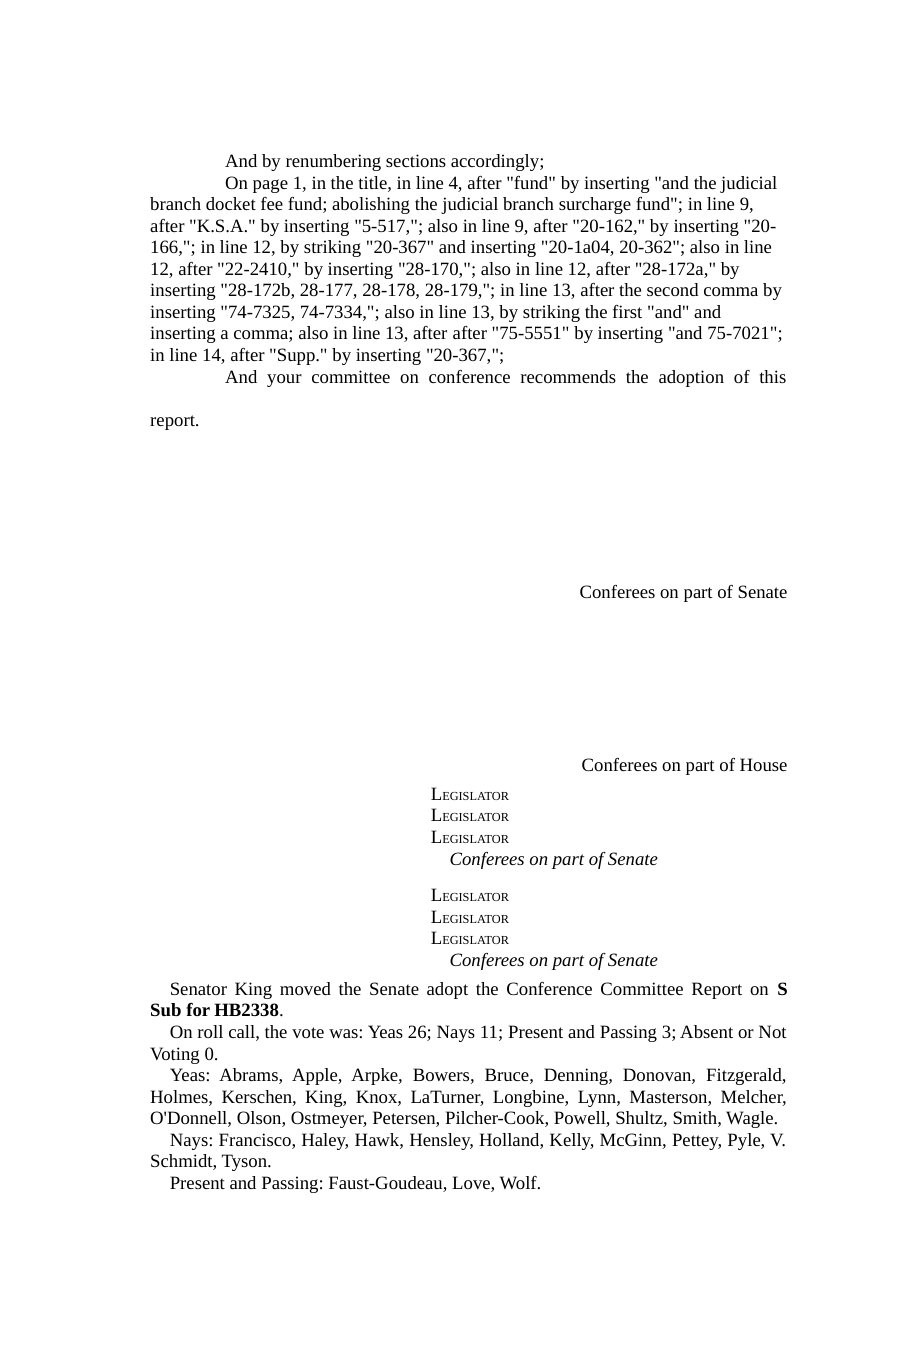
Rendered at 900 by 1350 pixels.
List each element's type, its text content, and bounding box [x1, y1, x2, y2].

text Present and Passing: Faust-Goudeau, Love, Wolf. [150, 1172, 787, 1193]
text Conferees on part of House [150, 754, 787, 775]
text Conferees on part of Senate [150, 581, 787, 603]
text Legislator [150, 804, 787, 826]
text And by renumbering sections accordingly; [150, 150, 787, 172]
text On roll call, the vote was: Yeas 26; Nays 11; Present and Passing 3; Absent or Not Voting 0. [150, 1021, 787, 1064]
text Legislator [150, 826, 787, 847]
text Legislator [150, 906, 787, 927]
text And your committee on conference recommends the adoption of this report. [150, 366, 787, 430]
text Conferees on part of Senate [150, 847, 787, 869]
text Conferees on part of Senate [150, 949, 787, 970]
text Legislator [150, 783, 787, 804]
text Yeas: Abrams, Apple, Arpke, Bowers, Bruce, Denning, Donovan, Fitzgerald, Holmes, Kerschen, King, Knox, LaTurner, Longbine, Lynn, Masterson, Melcher, O'Donnell, Olson, Ostmeyer, Petersen, Pilcher-Cook, Powell, Shultz, Smith, Wagle. [150, 1064, 787, 1129]
text Legislator [150, 884, 787, 906]
text Legislator [150, 927, 787, 949]
text On page 1, in the title, in line 4, after "fund" by inserting "and the judicial branch docket fee fund; abolishing the judicial branch surcharge fund"; in line 9, after "K.S.A." by inserting "5-517,"; also in line 9, after "20-162," by inserting "20-166,"; in line 12, by striking "20-367" and inserting "20-1a04, 20-362"; also in line 12, after "22-2410," by inserting "28-170,"; also in line 12, after "28-172a," by inserting "28-172b, 28-177, 28-178, 28-179,"; in line 13, after the second comma by inserting "74-7325, 74-7334,"; also in line 13, by striking the first "and" and inserting a comma; also in line 13, after after "75-5551" by inserting "and 75-7021"; in line 14, after "Supp." by inserting "20-367,"; [150, 172, 787, 366]
text Senator King moved the Senate adopt the Conference Committee Report on S Sub for HB2338. [150, 978, 787, 1021]
text Nays: Francisco, Haley, Hawk, Hensley, Holland, Kelly, McGinn, Pettey, Pyle, V. Schmidt, Tyson. [150, 1129, 787, 1172]
